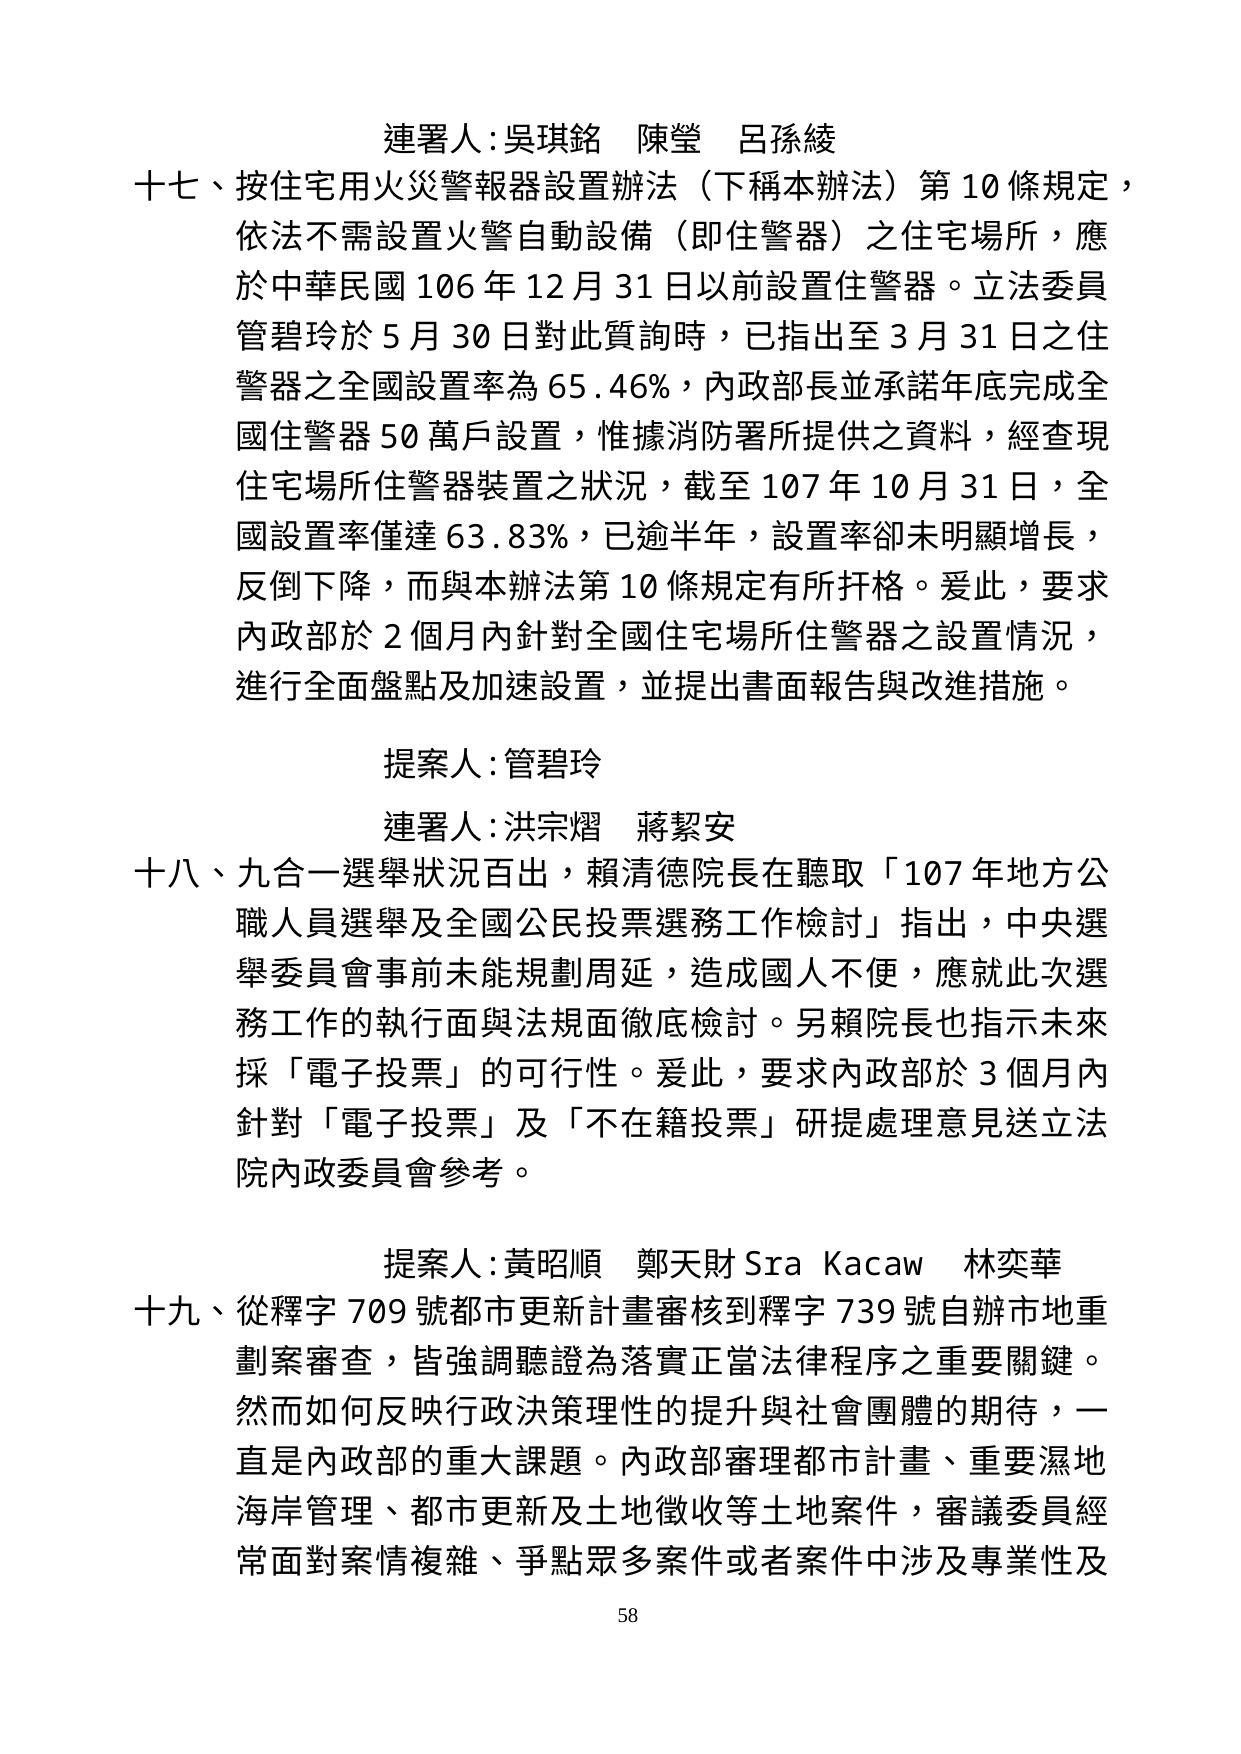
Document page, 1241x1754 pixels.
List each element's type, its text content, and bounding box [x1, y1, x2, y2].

text 連署人:洪宗熠 蔣絜安 [383, 783, 1127, 846]
text 十八、九合一選舉狀況百出，賴清德院長在聽取「107年地方公職人員選舉及全國公民投票選務工作檢討」指出，中央選舉委員會事前未能規劃周延，造成國人不便，應就此次選務工作的執行面與法規面徹底檢討。另賴院長也指示未來採「電子投票」的可行性。爰此，要求內政部於3個月內針對「電子投票」及「不在籍投票」研提處理意見送立法院內政委員會參考。 [133, 846, 1110, 1196]
text 十七、按住宅用火災警報器設置辦法（下稱本辦法）第10條規定，依法不需設置火警自動設備（即住警器）之住宅場所，應於中華民國106年12月31日以前設置住警器。立法委員管碧玲於5月30日對此質詢時，已指出至3月31日之住警器之全國設置率為65.46%，內政部長並承諾年底完成全國住警器50萬戶設置，惟據消防署所提供之資料，經查現住宅場所住警器裝置之狀況，截至107年10月31日，全國設置率僅達63.83%，已逾半年，設置率卻未明顯增長，反倒下降，而與本辦法第10條規定有所扞格。爰此，要求內政部於2個月內針對全國住宅場所住警器之設置情況，進行全面盤點及加速設置，並提出書面報告與改進措施。 [133, 158, 1110, 708]
text 連署人:吳琪銘 陳瑩 呂孫綾 [383, 96, 1127, 158]
text 提案人:管碧玲 [383, 721, 1127, 783]
text 十九、從釋字709號都市更新計畫審核到釋字739號自辦市地重劃案審查，皆強調聽證為落實正當法律程序之重要關鍵。然而如何反映行政決策理性的提升與社會團體的期待，一直是內政部的重大課題。內政部審理都市計畫、重要濕地、海岸管理、都市更新及土地徵收等土地案件，審議委員經常面對案情複雜、爭點眾多案件或者案件中涉及專業性及技術性之特定爭點，而需透過「聽證」公開論辯的程序，忠實呈現雙方論點，釐清爭點、辯明案情，以作成正確決策。此為內政部於105年10月31日訂定發布「內政部舉行聽證作業要點」之緣由。 [133, 1283, 1110, 1583]
text 提案人:黃昭順 鄭天財Sra Kacaw 林奕華 [383, 1221, 1127, 1283]
